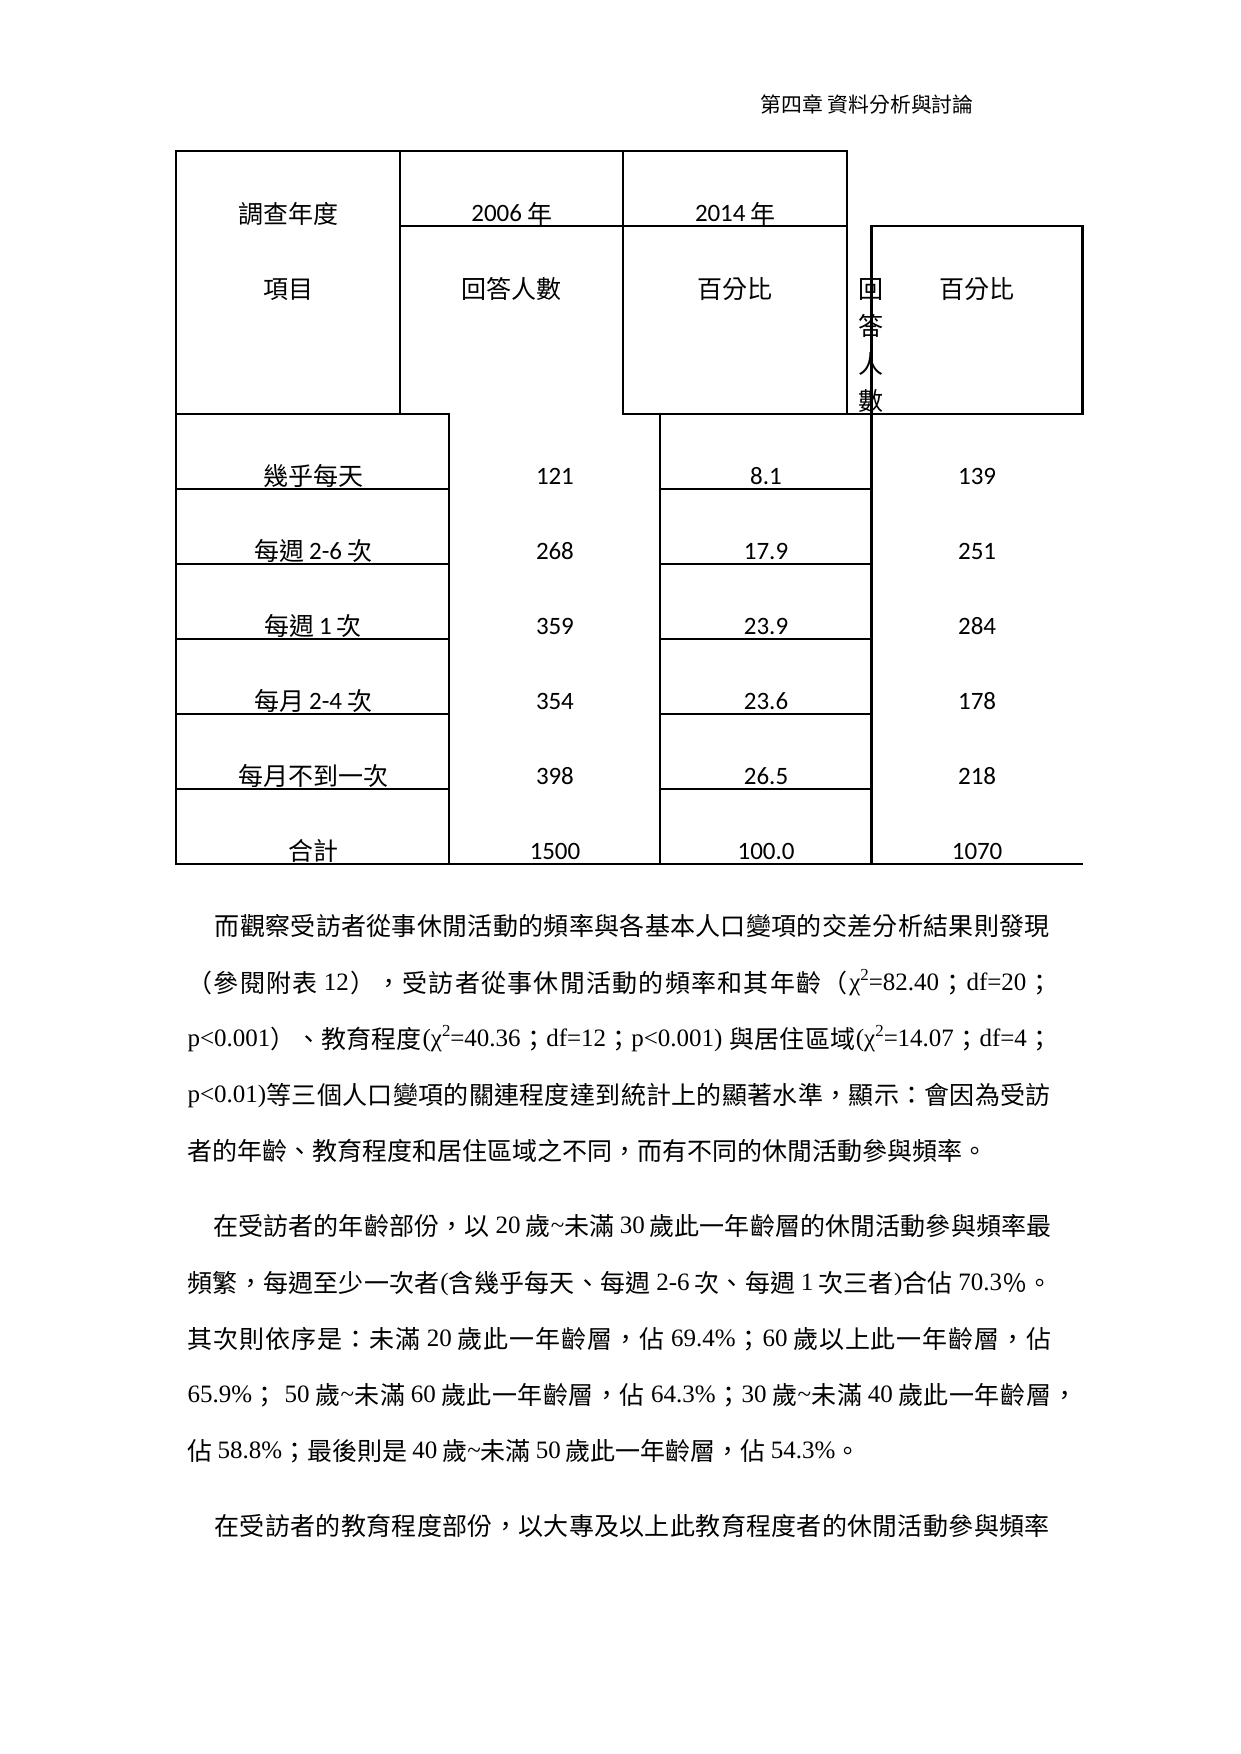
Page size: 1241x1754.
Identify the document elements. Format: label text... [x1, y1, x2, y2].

table_cell 26.5 [661, 715, 870, 787]
table_cell 回答人數 [848, 225, 870, 412]
table_header 2014年 [624, 152, 846, 225]
table_cell 121 [450, 413, 659, 487]
table_cell 幾乎每天 [177, 415, 448, 487]
table_cell 每週1次 [177, 565, 448, 637]
table_cell 回答人數 [862, 280, 870, 297]
table_cell 284 [873, 563, 1082, 637]
table_cell 268 [450, 488, 659, 562]
table_header 2006年 [401, 152, 622, 225]
table_cell 23.6 [661, 640, 870, 712]
table_cell 23.9 [661, 565, 870, 637]
table_header 調查年度 項目 [177, 152, 399, 412]
table_cell 每月不到一次 [177, 715, 448, 787]
table_cell 17.9 [661, 490, 870, 562]
table_cell 每月2-4次 [177, 640, 448, 712]
table_cell 354 [450, 638, 659, 712]
table_cell 1070 [873, 788, 1082, 862]
table_cell 178 [873, 638, 1082, 712]
table_cell 359 [450, 563, 659, 637]
text 在受訪者的年齡部份，以20歲~未滿30歲此一年齡層的休閒活動參與頻率最頻繁，每週至少一次者(含幾乎每天、每週2-6次、每週1次三者)合佔70.3％。其次則依序是：未滿20歲此一年齡層，佔69.4%；60歲以上此一年齡層，佔65.9%； 50歲~未滿60歲此一年齡層，佔64.3%；30歲~未滿40歲此一年齡層，佔58.8%；最後則是40歲~未滿50歲此一年齡層，佔54.3%。 [187, 1200, 1053, 1462]
table_cell 百分比 [624, 227, 846, 412]
table_cell 回答人數 [401, 227, 622, 412]
table_cell 合計 [177, 790, 448, 862]
table_cell 139 [873, 415, 1082, 487]
table_cell 218 [873, 713, 1082, 787]
text 在受訪者的教育程度部份，以大專及以上此教育程度者的休閒活動參與頻率 [187, 1500, 1053, 1537]
table_cell 251 [873, 488, 1082, 562]
text 而觀察受訪者從事休閒活動的頻率與各基本人口變項的交差分析結果則發現（參閱附表12），受訪者從事休閒活動的頻率和其年齡（χ2=82.40；df=20；p<0.001）、教育程度(χ2=40.36；df=12；p<0.001) 與居住區域(χ2=14.07；df=4；p<0.01)等三個人口變項的關連程度達到統計上的顯著水準，顯示：會因為受訪者的年齡、教育程度和居住區域之不同，而有不同的休閒活動參與頻率。 [187, 900, 1053, 1162]
table_cell 每週2-6次 [177, 490, 448, 562]
table_cell 1500 [450, 788, 659, 862]
table_cell 百分比 [873, 227, 1081, 412]
table_cell 398 [450, 713, 659, 787]
table_cell 8.1 [661, 415, 870, 487]
table_cell 100.0 [661, 790, 870, 862]
